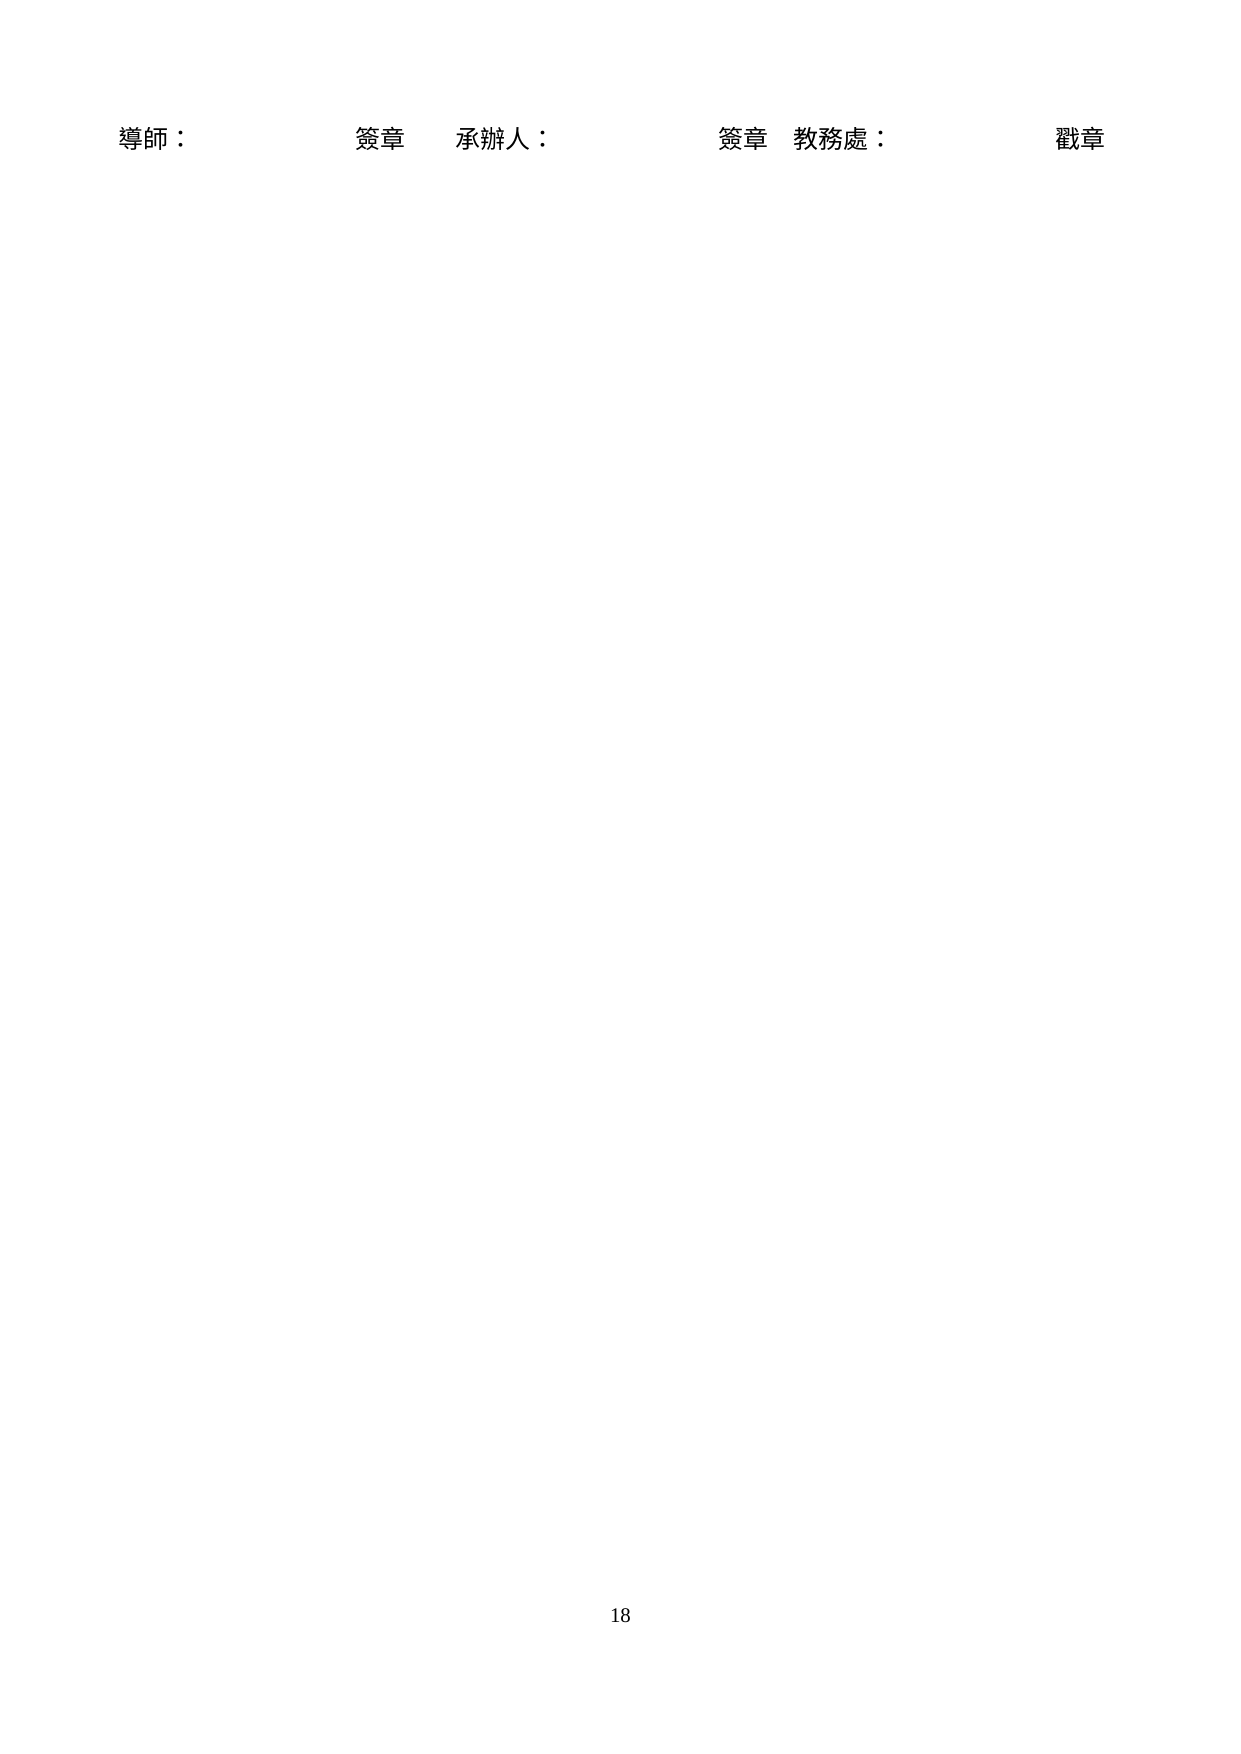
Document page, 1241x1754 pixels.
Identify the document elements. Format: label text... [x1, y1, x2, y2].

text 導師： 簽章 承辦人： 簽章 教務處： 戳章 [118, 96, 1122, 158]
